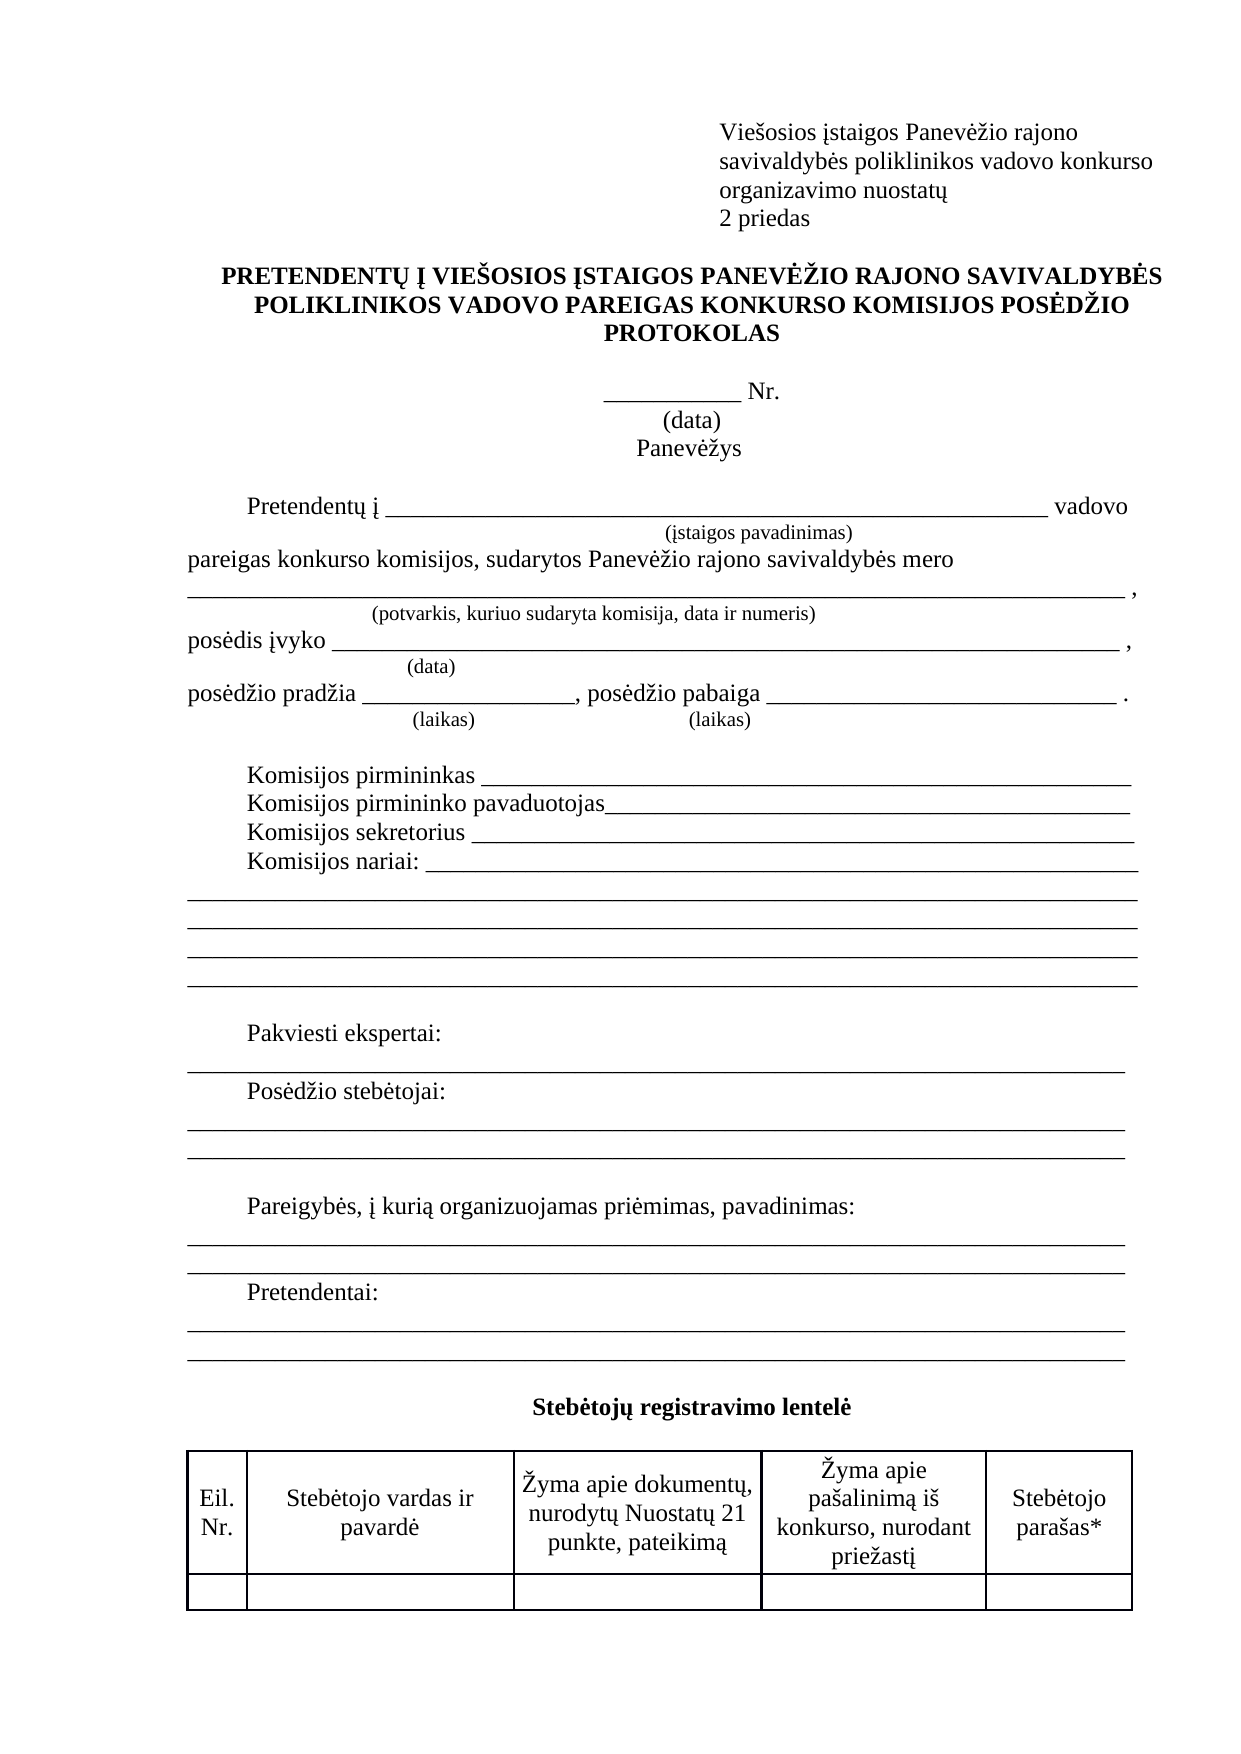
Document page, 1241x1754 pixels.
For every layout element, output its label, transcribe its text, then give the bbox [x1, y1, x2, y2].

text organizavimo nuostatų [719, 175, 1196, 203]
table_cell [189, 1575, 246, 1609]
text ___________________________________________________________________________ [187, 1306, 1196, 1335]
table_cell [763, 1575, 985, 1609]
table_header Eil. Nr. [189, 1452, 246, 1573]
text posėdžio pradžia _________________, posėdžio pabaiga ____________________________ . [187, 678, 1196, 707]
text Pretendentų į _____________________________________________________ vadovo [187, 491, 1196, 520]
text ___________________________________________________________________________ , [187, 572, 1196, 601]
table_cell [248, 1575, 513, 1609]
text Panevėžys [187, 433, 1196, 462]
text ____________________________________________________________________________ [187, 961, 1196, 990]
text (laikas) (laikas) [187, 707, 1196, 731]
text ___________________________________________________________________________ [187, 1248, 1196, 1277]
table_header Stebėtojo vardas ir pavardė [248, 1452, 513, 1573]
text ___________ Nr. [187, 376, 1196, 405]
table_cell [515, 1575, 760, 1609]
text ___________________________________________________________________________ [187, 1133, 1196, 1162]
text (potvarkis, kuriuo sudaryta komisija, data ir numeris) [187, 601, 1196, 625]
table_header Žyma apie dokumentų, nurodytų Nuostatų 21 punkte, pateikimą [515, 1452, 760, 1573]
text Komisijos pirmininko pavaduotojas__________________________________________ [187, 788, 1196, 817]
text Pretendentai: [187, 1277, 1196, 1306]
text ___________________________________________________________________________ [187, 1105, 1196, 1133]
text Komisijos pirmininkas ____________________________________________________ [187, 760, 1196, 788]
text Komisijos sekretorius _____________________________________________________ [187, 817, 1196, 846]
table_cell [987, 1575, 1131, 1609]
text Posėdžio stebėtojai: [187, 1076, 1196, 1105]
text ___________________________________________________________________________ [187, 1335, 1196, 1363]
text (data) [187, 405, 1196, 433]
text ___________________________________________________________________________ [187, 1047, 1196, 1076]
table_header Žyma apie pašalinimą iš konkurso, nurodant priežastį [763, 1452, 985, 1573]
text PROTOKOLAS [187, 318, 1196, 347]
table_header Stebėtojo parašas* [987, 1452, 1131, 1573]
text (data) [187, 654, 1196, 678]
text Stebėtojų registravimo lentelė [187, 1392, 1196, 1421]
text ____________________________________________________________________________ [187, 903, 1196, 932]
text ____________________________________________________________________________ [187, 932, 1196, 961]
text (įstaigos pavadinimas) [350, 520, 1108, 544]
text pareigas konkurso komisijos, sudarytos Panevėžio rajono savivaldybės mero [187, 544, 1196, 572]
text Komisijos nariai: _________________________________________________________ [187, 846, 1196, 875]
text Pareigybės, į kurią organizuojamas priėmimas, pavadinimas: [187, 1191, 1196, 1220]
text ___________________________________________________________________________ [187, 1220, 1196, 1248]
text Pakviesti ekspertai: [187, 1018, 1196, 1047]
text 2 priedas [719, 203, 1196, 232]
text posėdis įvyko _______________________________________________________________ , [187, 625, 1196, 654]
text savivaldybės poliklinikos vadovo konkurso [719, 146, 1196, 175]
text PRETENDENTŲ Į VIEŠOSIOS ĮSTAIGOS PANEVĖŽIO RAJONO SAVIVALDYBĖS POLIKLINIKOS VADOVO PAREIGAS KONKURSO KOMISIJOS POSĖDŽIO [187, 261, 1196, 318]
text ____________________________________________________________________________ [187, 875, 1196, 903]
text Viešosios įstaigos Panevėžio rajono [719, 117, 1196, 146]
